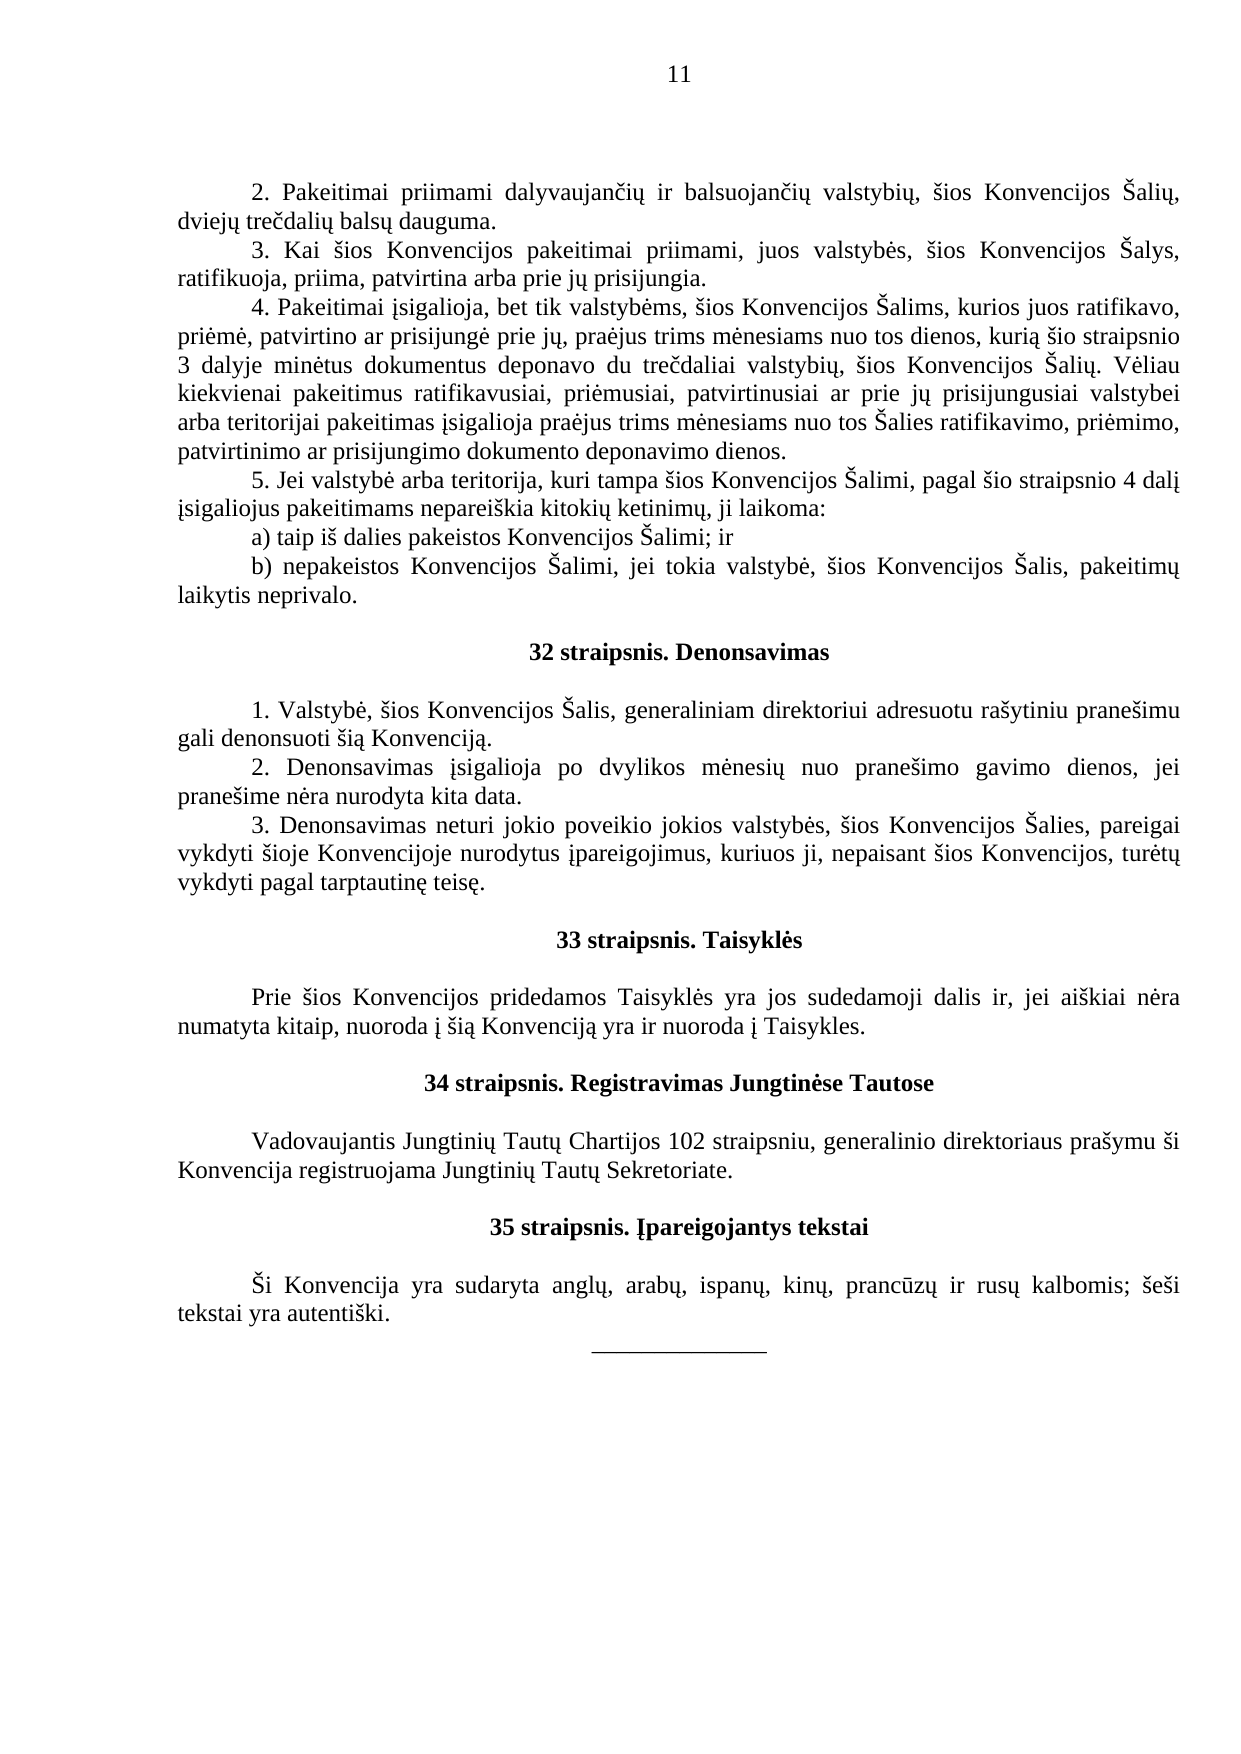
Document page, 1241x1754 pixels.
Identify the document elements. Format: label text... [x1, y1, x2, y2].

text b) nepakeistos Konvencijos Šalimi, jei tokia valstybė, šios Konvencijos Šalis, pakeitimų laikytis neprivalo. [177, 551, 1181, 608]
text 34 straipsnis. Registravimas Jungtinėse Tautose [177, 1068, 1181, 1097]
text 4. Pakeitimai įsigalioja, bet tik valstybėms, šios Konvencijos Šalims, kurios juos ratifikavo, priėmė, patvirtino ar prisijungė prie jų, praėjus trims mėnesiams nuo tos dienos, kurią šio straipsnio 3 dalyje minėtus dokumentus deponavo du trečdaliai valstybių, šios Konvencijos Šalių. Vėliau kiekvienai pakeitimus ratifikavusiai, priėmusiai, patvirtinusiai ar prie jų prisijungusiai valstybei arba teritorijai pakeitimas įsigalioja praėjus trims mėnesiams nuo tos Šalies ratifikavimo, priėmimo, patvirtinimo ar prisijungimo dokumento deponavimo dienos. [177, 292, 1181, 465]
text 33 straipsnis. Taisyklės [177, 925, 1181, 953]
text 2. Denonsavimas įsigalioja po dvylikos mėnesių nuo pranešimo gavimo dienos, jei pranešime nėra nurodyta kita data. [177, 752, 1181, 810]
text Vadovaujantis Jungtinių Tautų Chartijos 102 straipsniu, generalinio direktoriaus prašymu ši Konvencija registruojama Jungtinių Tautų Sekretoriate. [177, 1126, 1181, 1183]
text Ši Konvencija yra sudaryta anglų, arabų, ispanų, kinų, prancūzų ir rusų kalbomis; šeši tekstai yra autentiški. [177, 1270, 1181, 1327]
text 3. Denonsavimas neturi jokio poveikio jokios valstybės, šios Konvencijos Šalies, pareigai vykdyti šioje Konvencijoje nurodytus įpareigojimus, kuriuos ji, nepaisant šios Konvencijos, turėtų vykdyti pagal tarptautinę teisę. [177, 810, 1181, 896]
text a) taip iš dalies pakeistos Konvencijos Šalimi; ir [177, 522, 1181, 551]
text 32 straipsnis. Denonsavimas [177, 637, 1181, 666]
text ______________ [177, 1327, 1181, 1356]
text Prie šios Konvencijos pridedamos Taisyklės yra jos sudedamoji dalis ir, jei aiškiai nėra numatyta kitaip, nuoroda į šią Konvenciją yra ir nuoroda į Taisykles. [177, 982, 1181, 1040]
text 3. Kai šios Konvencijos pakeitimai priimami, juos valstybės, šios Konvencijos Šalys, ratifikuoja, priima, patvirtina arba prie jų prisijungia. [177, 235, 1181, 292]
text 1. Valstybė, šios Konvencijos Šalis, generaliniam direktoriui adresuotu rašytiniu pranešimu gali denonsuoti šią Konvenciją. [177, 695, 1181, 752]
text 2. Pakeitimai priimami dalyvaujančių ir balsuojančių valstybių, šios Konvencijos Šalių, dviejų trečdalių balsų dauguma. [177, 177, 1181, 235]
text 35 straipsnis. Įpareigojantys tekstai [177, 1212, 1181, 1241]
text 5. Jei valstybė arba teritorija, kuri tampa šios Konvencijos Šalimi, pagal šio straipsnio 4 dalį įsigaliojus pakeitimams nepareiškia kitokių ketinimų, ji laikoma: [177, 465, 1181, 522]
